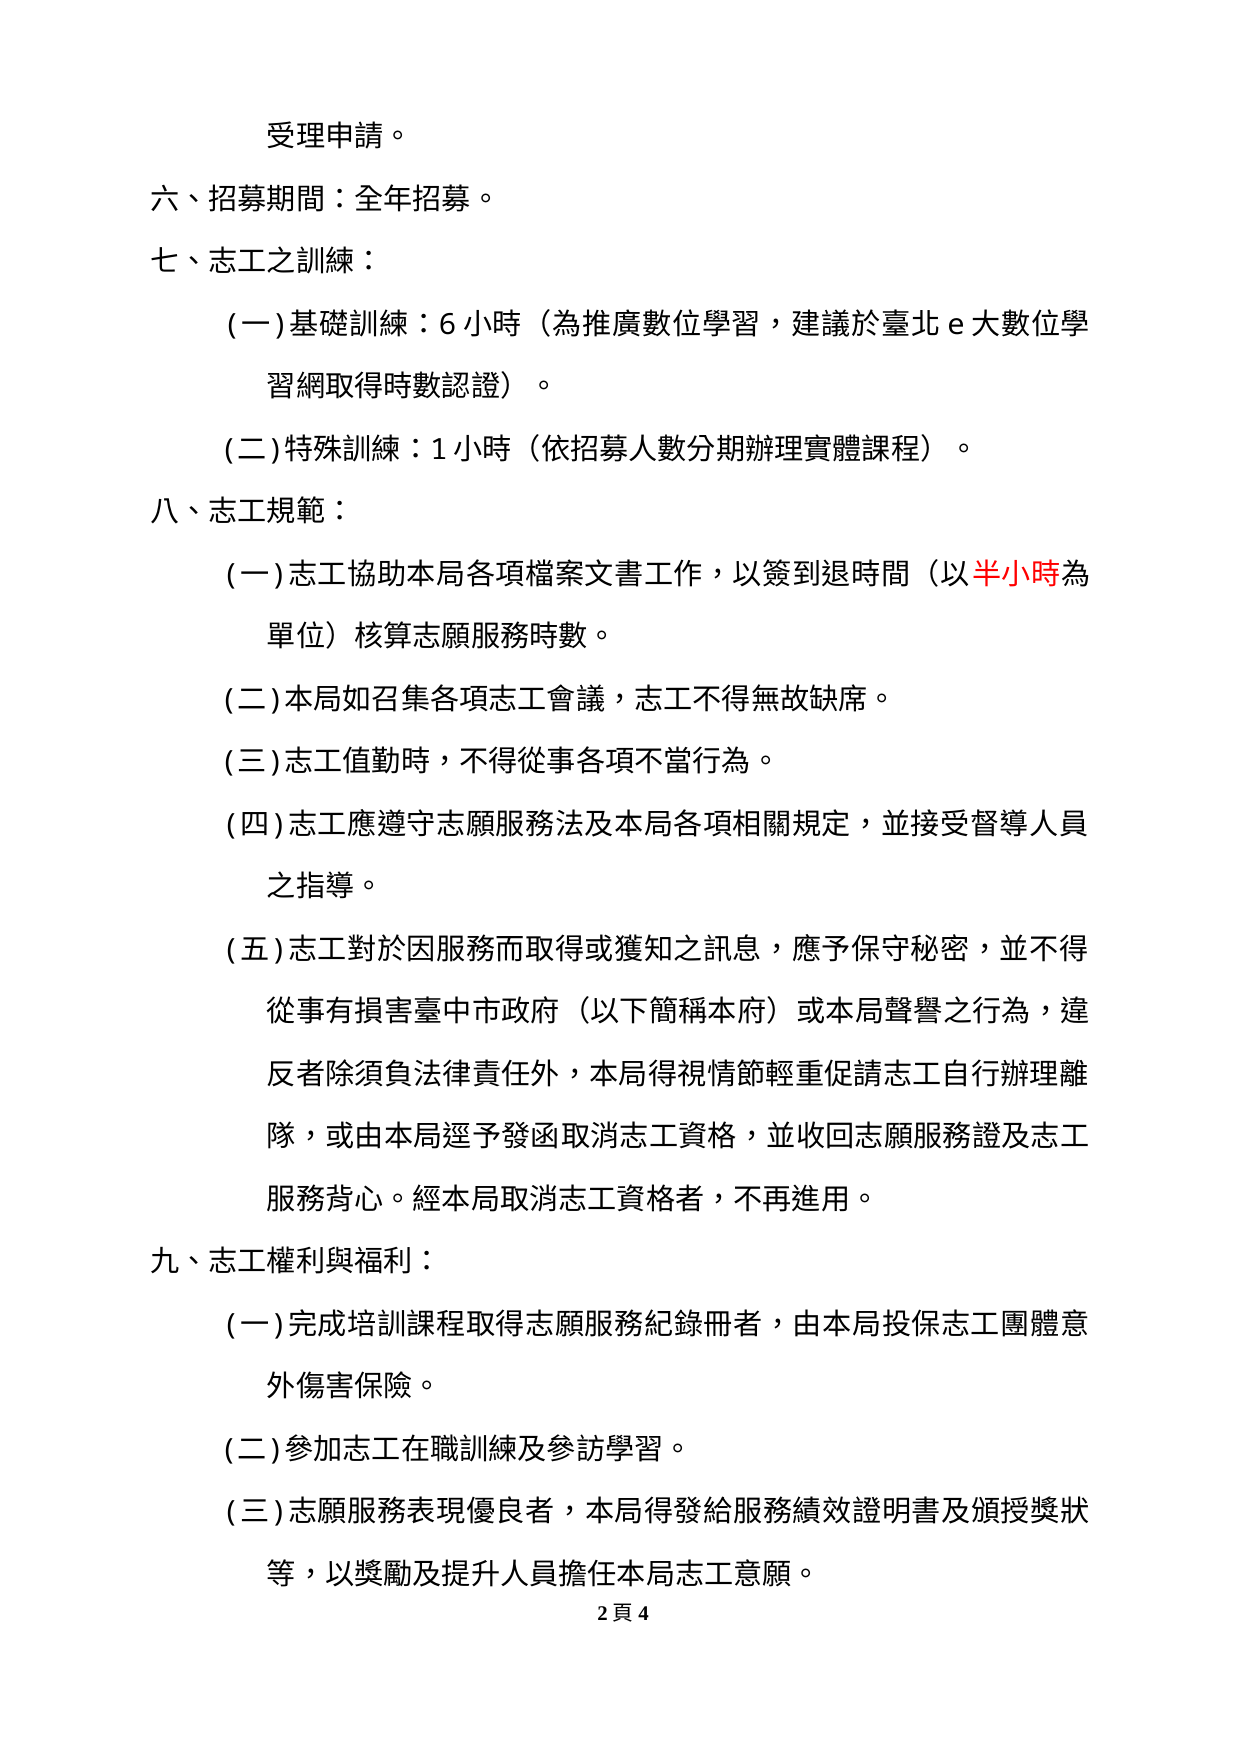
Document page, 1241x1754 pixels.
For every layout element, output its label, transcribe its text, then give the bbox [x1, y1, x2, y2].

text (一)志工協助本局各項檔案文書工作，以簽到退時間（以半小時為單位）核算志願服務時數。 [150, 530, 1090, 655]
text (四)志工應遵守志願服務法及本局各項相關規定，並接受督導人員之指導。 [150, 780, 1090, 905]
text (二)特殊訓練：1小時（依招募人數分期辦理實體課程）。 [150, 405, 1090, 467]
text (一)完成培訓課程取得志願服務紀錄冊者，由本局投保志工團體意外傷害保險。 [150, 1280, 1090, 1405]
text 九、志工權利與福利： [150, 1217, 1090, 1280]
text (三)志願服務表現優良者，本局得發給服務績效證明書及頒授獎狀等，以獎勵及提升人員擔任本局志工意願。 [150, 1467, 1090, 1592]
text (五)志工對於因服務而取得或獲知之訊息，應予保守秘密，並不得從事有損害臺中市政府（以下簡稱本府）或本局聲譽之行為，違反者除須負法律責任外，本局得視情節輕重促請志工自行辦理離隊，或由本局逕予發函取消志工資格，並收回志願服務證及志工服務背心。經本局取消志工資格者，不再進用。 [150, 905, 1090, 1217]
text 受理申請。 [150, 92, 1090, 155]
text (一)基礎訓練：6小時（為推廣數位學習，建議於臺北e大數位學習網取得時數認證）。 [150, 280, 1090, 405]
text (二)本局如召集各項志工會議，志工不得無故缺席。 [150, 655, 1090, 717]
text 八、志工規範： [150, 467, 1090, 530]
text (三)志工值勤時，不得從事各項不當行為。 [150, 717, 1090, 780]
text 七、志工之訓練： [150, 217, 1090, 280]
text 六、招募期間：全年招募。 [150, 155, 1090, 217]
text (二)參加志工在職訓練及參訪學習。 [150, 1405, 1090, 1467]
